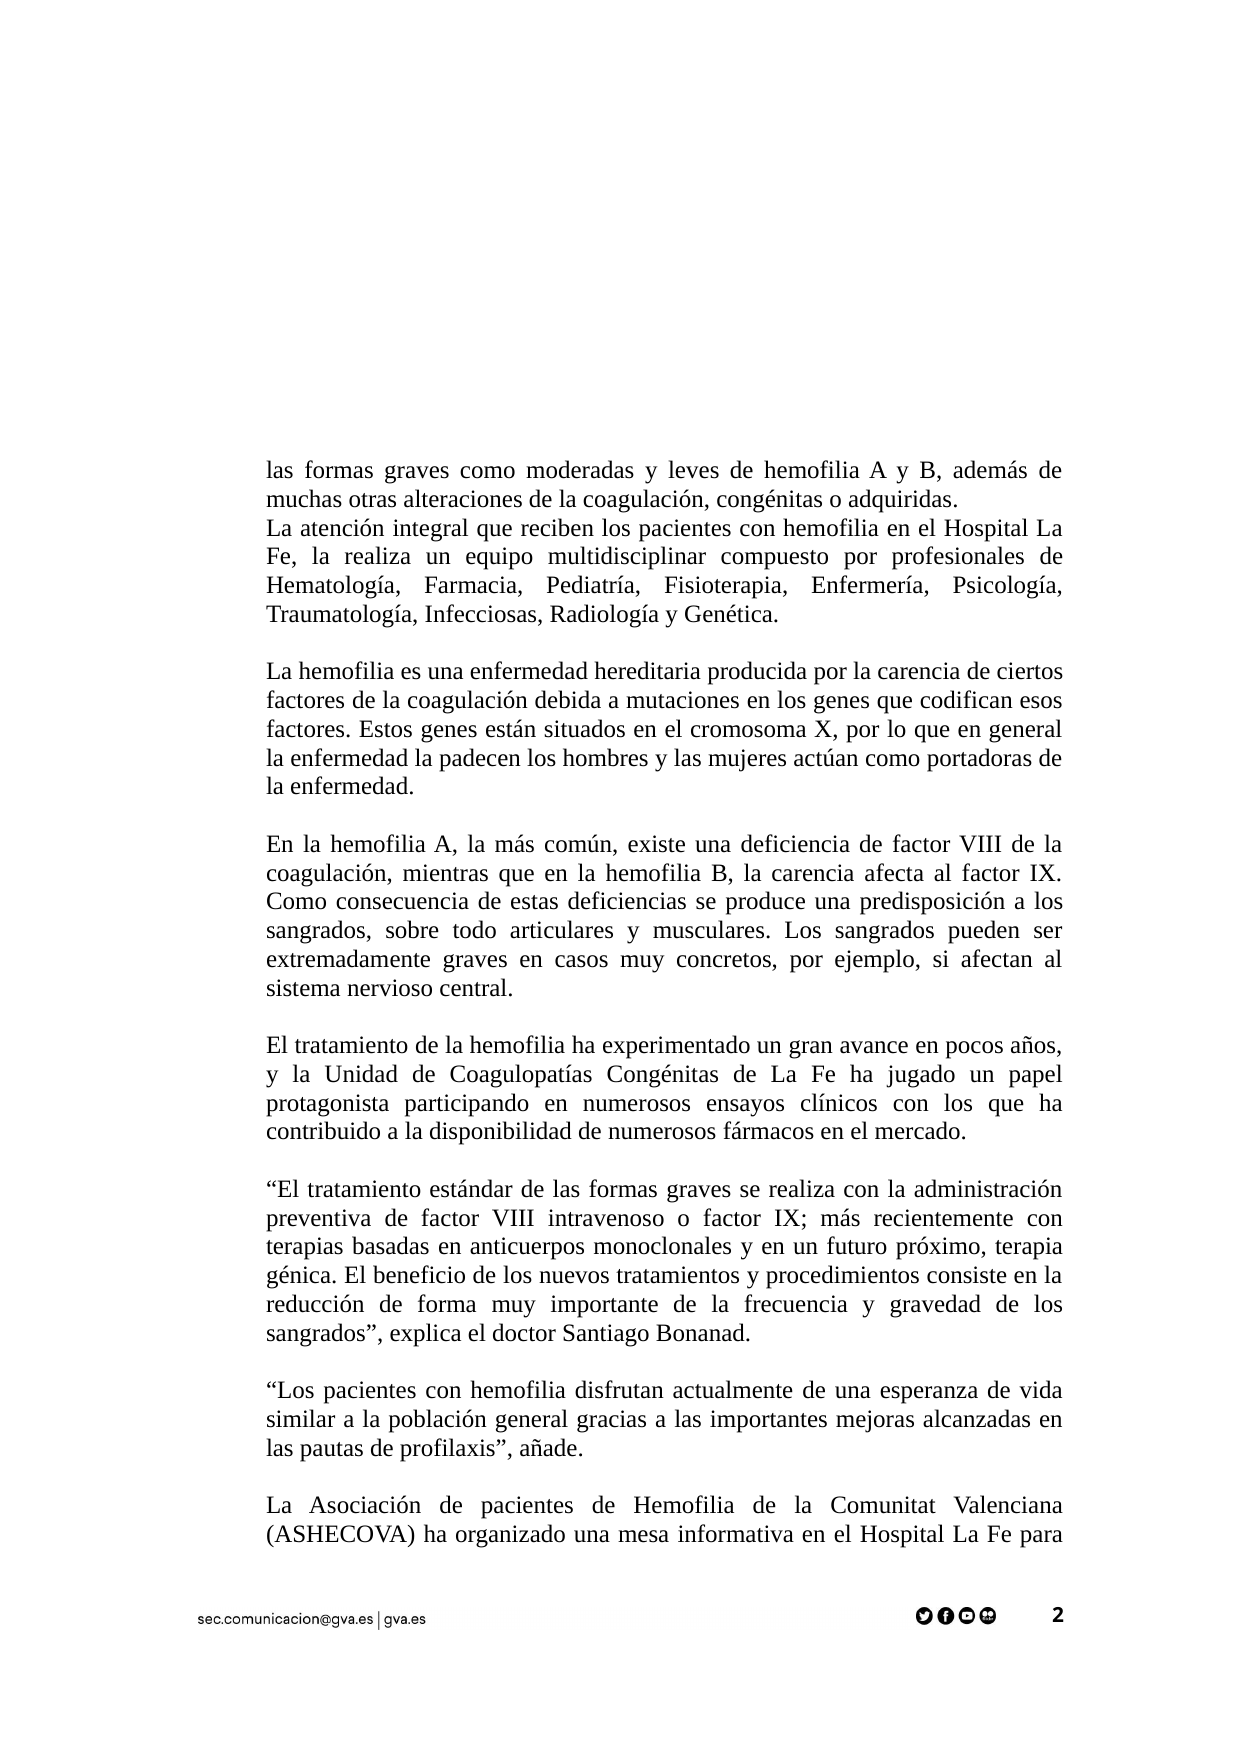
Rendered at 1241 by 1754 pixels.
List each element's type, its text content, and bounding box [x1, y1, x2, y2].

text “El tratamiento estándar de las formas graves se realiza con la administración preventiva de factor VIII intravenoso o factor IX; más recientemente con terapias basadas en anticuerpos monoclonales y en un futuro próximo, terapia génica. El beneficio de los nuevos tratamientos y procedimientos consiste en la reducción de forma muy importante de la frecuencia y gravedad de los sangrados”, explica el doctor Santiago Bonanad. [266, 1174, 1064, 1346]
text La hemofilia es una enfermedad hereditaria producida por la carencia de ciertos factores de la coagulación debida a mutaciones en los genes que codifican esos factores. Estos genes están situados en el cromosoma X, por lo que en general la enfermedad la padecen los hombres y las mujeres actúan como portadoras de la enfermedad. [266, 656, 1064, 800]
text las formas graves como moderadas y leves de hemofilia A y B, además de muchas otras alteraciones de la coagulación, congénitas o adquiridas. [266, 455, 1064, 513]
text “Los pacientes con hemofilia disfrutan actualmente de una esperanza de vida similar a la población general gracias a las importantes mejoras alcanzadas en las pautas de profilaxis”, añade. [266, 1375, 1064, 1461]
text El tratamiento de la hemofilia ha experimentado un gran avance en pocos años, y la Unidad de Coagulopatías Congénitas de La Fe ha jugado un papel protagonista participando en numerosos ensayos clínicos con los que ha contribuido a la disponibilidad de numerosos fármacos en el mercado. [266, 1030, 1064, 1145]
text La Asociación de pacientes de Hemofilia de la Comunitat Valenciana (ASHECOVA) ha organizado una mesa informativa en el Hospital La Fe para [266, 1490, 1064, 1548]
text En la hemofilia A, la más común, existe una deficiencia de factor VIII de la coagulación, mientras que en la hemofilia B, la carencia afecta al factor IX. Como consecuencia de estas deficiencias se produce una predisposición a los sangrados, sobre todo articulares y musculares. Los sangrados pueden ser extremadamente graves en casos muy concretos, por ejemplo, si afectan al sistema nervioso central. [266, 829, 1064, 1001]
text La atención integral que reciben los pacientes con hemofilia en el Hospital La Fe, la realiza un equipo multidisciplinar compuesto por profesionales de Hematología, Farmacia, Pediatría, Fisioterapia, Enfermería, Psicología, Traumatología, Infecciosas, Radiología y Genética. [266, 513, 1064, 628]
